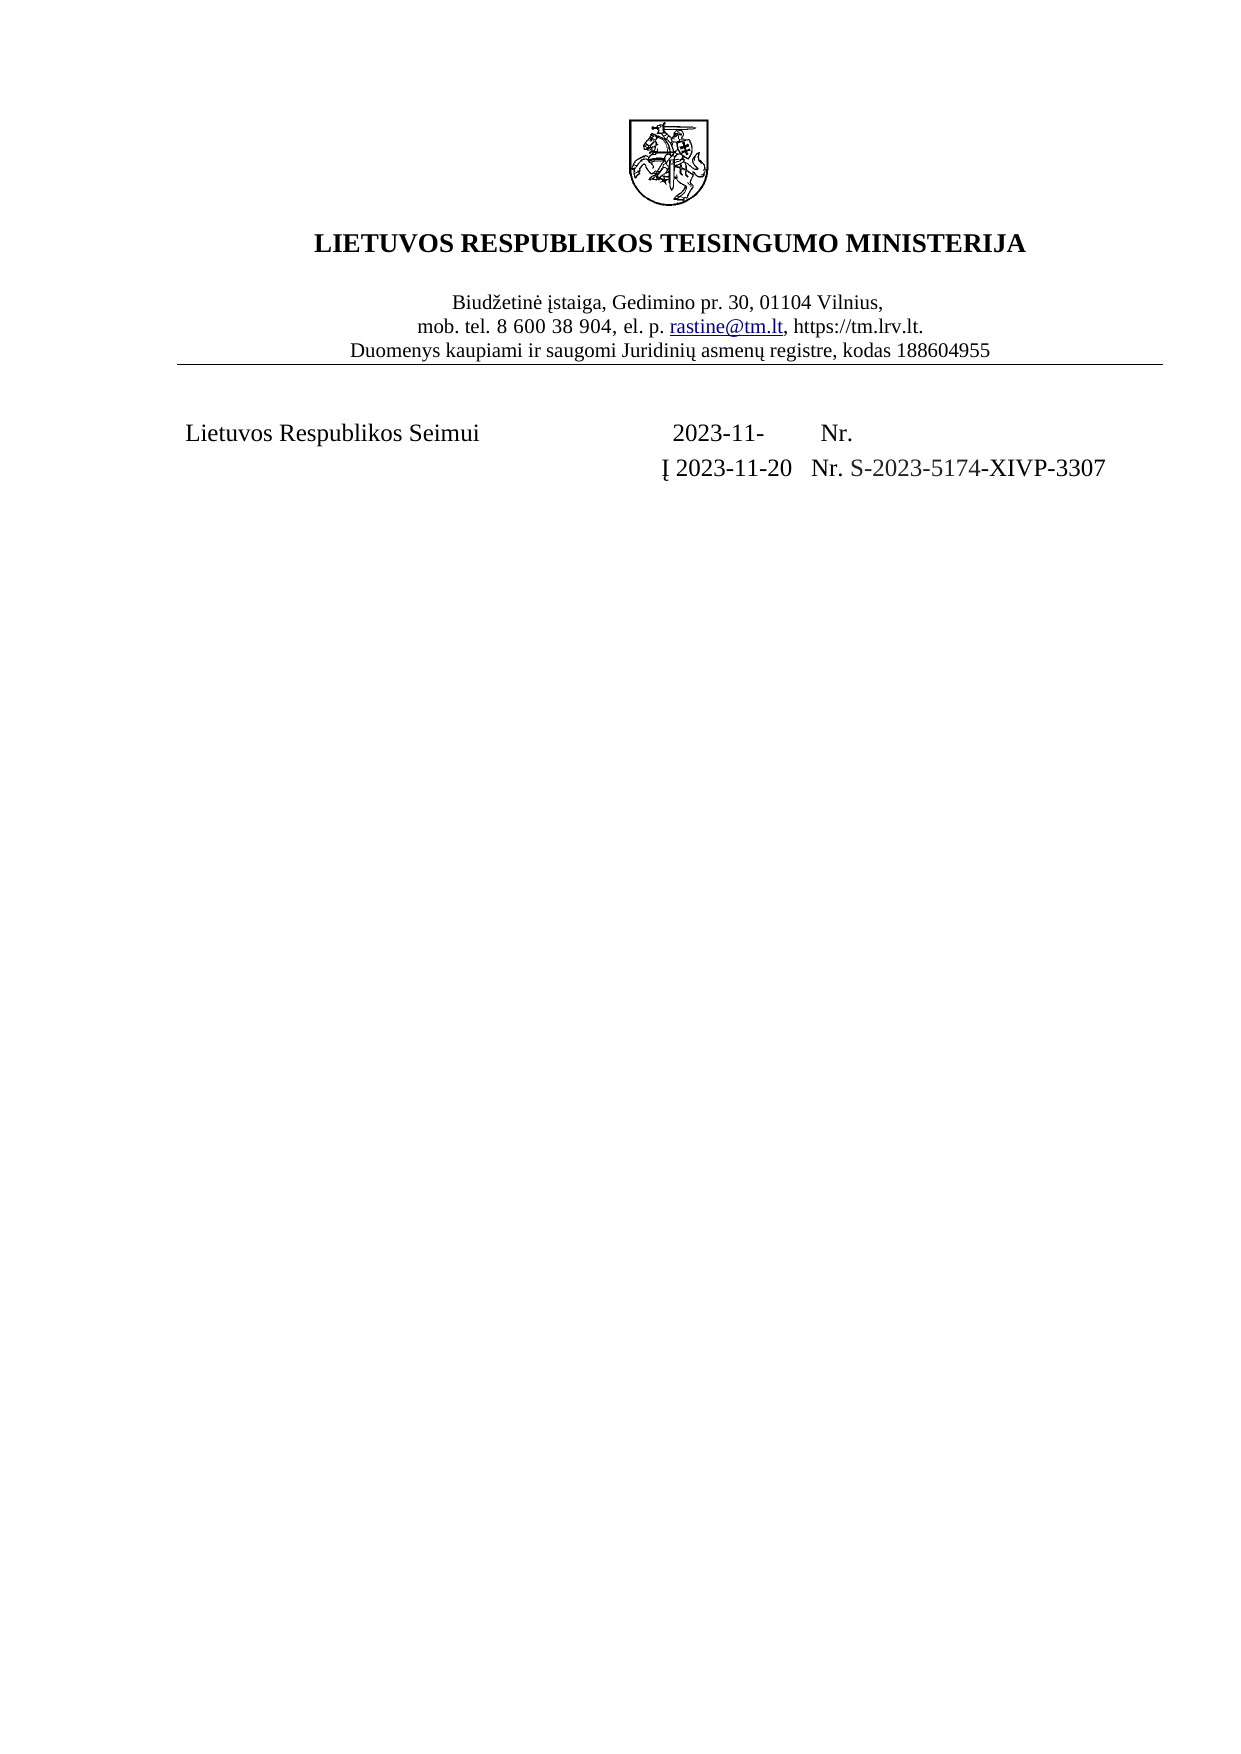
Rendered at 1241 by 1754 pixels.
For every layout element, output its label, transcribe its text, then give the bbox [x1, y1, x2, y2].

table_header Lietuvos Respublikos Seimui [174, 418, 661, 453]
table_cell [174, 453, 661, 482]
table_cell Į 2023-11-20 Nr. S-2023-5174-XIVP-3307 [661, 453, 1163, 482]
table_header 2023-11- Nr. [661, 418, 1163, 453]
